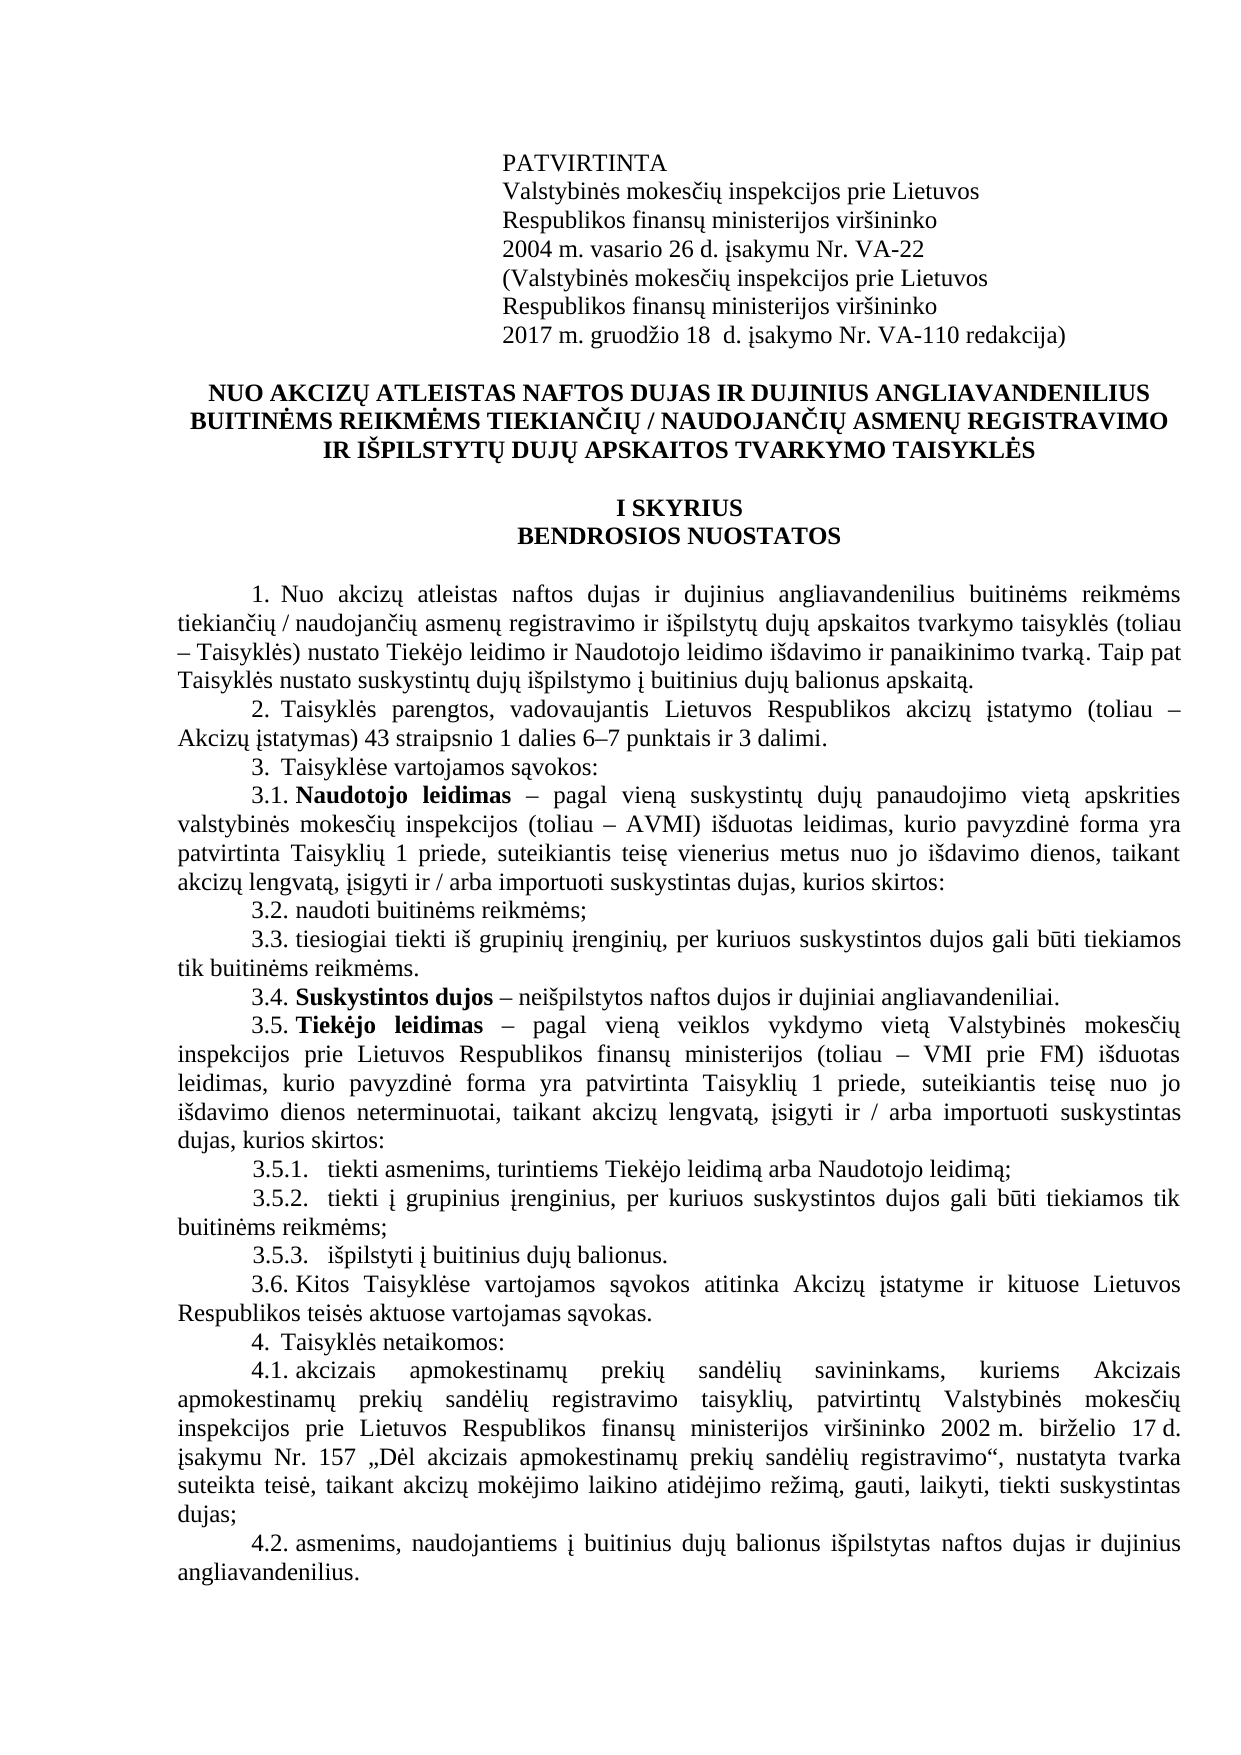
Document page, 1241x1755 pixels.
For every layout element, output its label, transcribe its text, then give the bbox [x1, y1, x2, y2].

text 4.1. akcizais apmokestinamų prekių sandėlių savininkams, kuriems Akcizais apmokestinamų prekių sandėlių registravimo taisyklių, patvirtintų Valstybinės mokesčių inspekcijos prie Lietuvos Respublikos finansų ministerijos viršininko 2002 m. birželio 17 d. įsakymu Nr. 157 „Dėl akcizais apmokestinamų prekių sandėlių registravimo“, nustatyta tvarka suteikta teisė, taikant akcizų mokėjimo laikino atidėjimo režimą, gauti, laikyti, tiekti suskystintas dujas; [177, 1355, 1181, 1528]
text 3. Taisyklėse vartojamos sąvokos: [177, 752, 1181, 780]
text 3.2. naudoti buitinėms reikmėms; [177, 895, 1181, 924]
text 3.1. Naudotojo leidimas – pagal vieną suskystintų dujų panaudojimo vietą apskrities valstybinės mokesčių inspekcijos (toliau – AVMI) išduotas leidimas, kurio pavyzdinė forma yra patvirtinta Taisyklių 1 priede, suteikiantis teisę vienerius metus nuo jo išdavimo dienos, taikant akcizų lengvatą, įsigyti ir / arba importuoti suskystintas dujas, kurios skirtos: [177, 780, 1181, 895]
text (Valstybinės mokesčių inspekcijos prie Lietuvos [177, 263, 1181, 291]
text 2017 m. gruodžio 18 d. įsakymo Nr. VA-110 redakcija) [177, 320, 1181, 349]
text Valstybinės mokesčių inspekcijos prie Lietuvos [177, 176, 1181, 205]
text 1. Nuo akcizų atleistas naftos dujas ir dujinius angliavandenilius buitinėms reikmėms tiekiančių / naudojančių asmenų registravimo ir išpilstytų dujų apskaitos tvarkymo taisyklės (toliau – Taisyklės) nustato Tiekėjo leidimo ir Naudotojo leidimo išdavimo ir panaikinimo tvarką. Taip pat Taisyklės nustato suskystintų dujų išpilstymo į buitinius dujų balionus apskaitą. [177, 579, 1181, 694]
text BENDROSIOS NUOSTATOS [177, 521, 1181, 550]
text 3.5.3. išpilstyti į buitinius dujų balionus. [177, 1240, 1181, 1269]
text Respublikos finansų ministerijos viršininko [177, 205, 1181, 234]
text 3.5. Tiekėjo leidimas – pagal vieną veiklos vykdymo vietą Valstybinės mokesčių inspekcijos prie Lietuvos Respublikos finansų ministerijos (toliau ‒ VMI prie FM) išduotas leidimas, kurio pavyzdinė forma yra patvirtinta Taisyklių 1 priede, suteikiantis teisę nuo jo išdavimo dienos neterminuotai, taikant akcizų lengvatą, įsigyti ir / arba importuoti suskystintas dujas, kurios skirtos: [177, 1010, 1181, 1154]
text I SKYRIUS [177, 493, 1181, 521]
text 3.5.1. tiekti asmenims, turintiems Tiekėjo leidimą arba Naudotojo leidimą; [177, 1154, 1181, 1183]
text 3.5.2. tiekti į grupinius įrenginius, per kuriuos suskystintos dujos gali būti tiekiamos tik buitinėms reikmėms; [177, 1183, 1181, 1240]
text 3.3. tiesiogiai tiekti iš grupinių įrenginių, per kuriuos suskystintos dujos gali būti tiekiamos tik buitinėms reikmėms. [177, 924, 1181, 982]
text Respublikos finansų ministerijos viršininko [177, 291, 1181, 320]
text 3.6. Kitos Taisyklėse vartojamos sąvokos atitinka Akcizų įstatyme ir kituose Lietuvos Respublikos teisės aktuose vartojamas sąvokas. [177, 1269, 1181, 1327]
text 3.4. Suskystintos dujos ‒ neišpilstytos naftos dujos ir dujiniai angliavandeniliai. [177, 982, 1181, 1010]
text 2004 m. vasario 26 d. įsakymu Nr. VA-22 [177, 234, 1181, 263]
text 4. Taisyklės netaikomos: [177, 1327, 1181, 1355]
text PATVIRTINTA [177, 148, 1181, 176]
text NUO AKCIZŲ ATLEISTAS NAFTOS DUJAS IR DUJINIUS ANGLIAVANDENILIUS BUITINĖMS REIKMĖMS TIEKIANČIŲ / NAUDOJANČIŲ ASMENŲ REGISTRAVIMO IR IŠPILSTYTŲ DUJŲ APSKAITOS TVARKYMO TAISYKLĖS [177, 378, 1181, 464]
text 4.2. asmenims, naudojantiems į buitinius dujų balionus išpilstytas naftos dujas ir dujinius angliavandenilius. [177, 1528, 1181, 1585]
text 2. Taisyklės parengtos, vadovaujantis Lietuvos Respublikos akcizų įstatymo (toliau – Akcizų įstatymas) 43 straipsnio 1 dalies 6–7 punktais ir 3 dalimi. [177, 694, 1181, 752]
